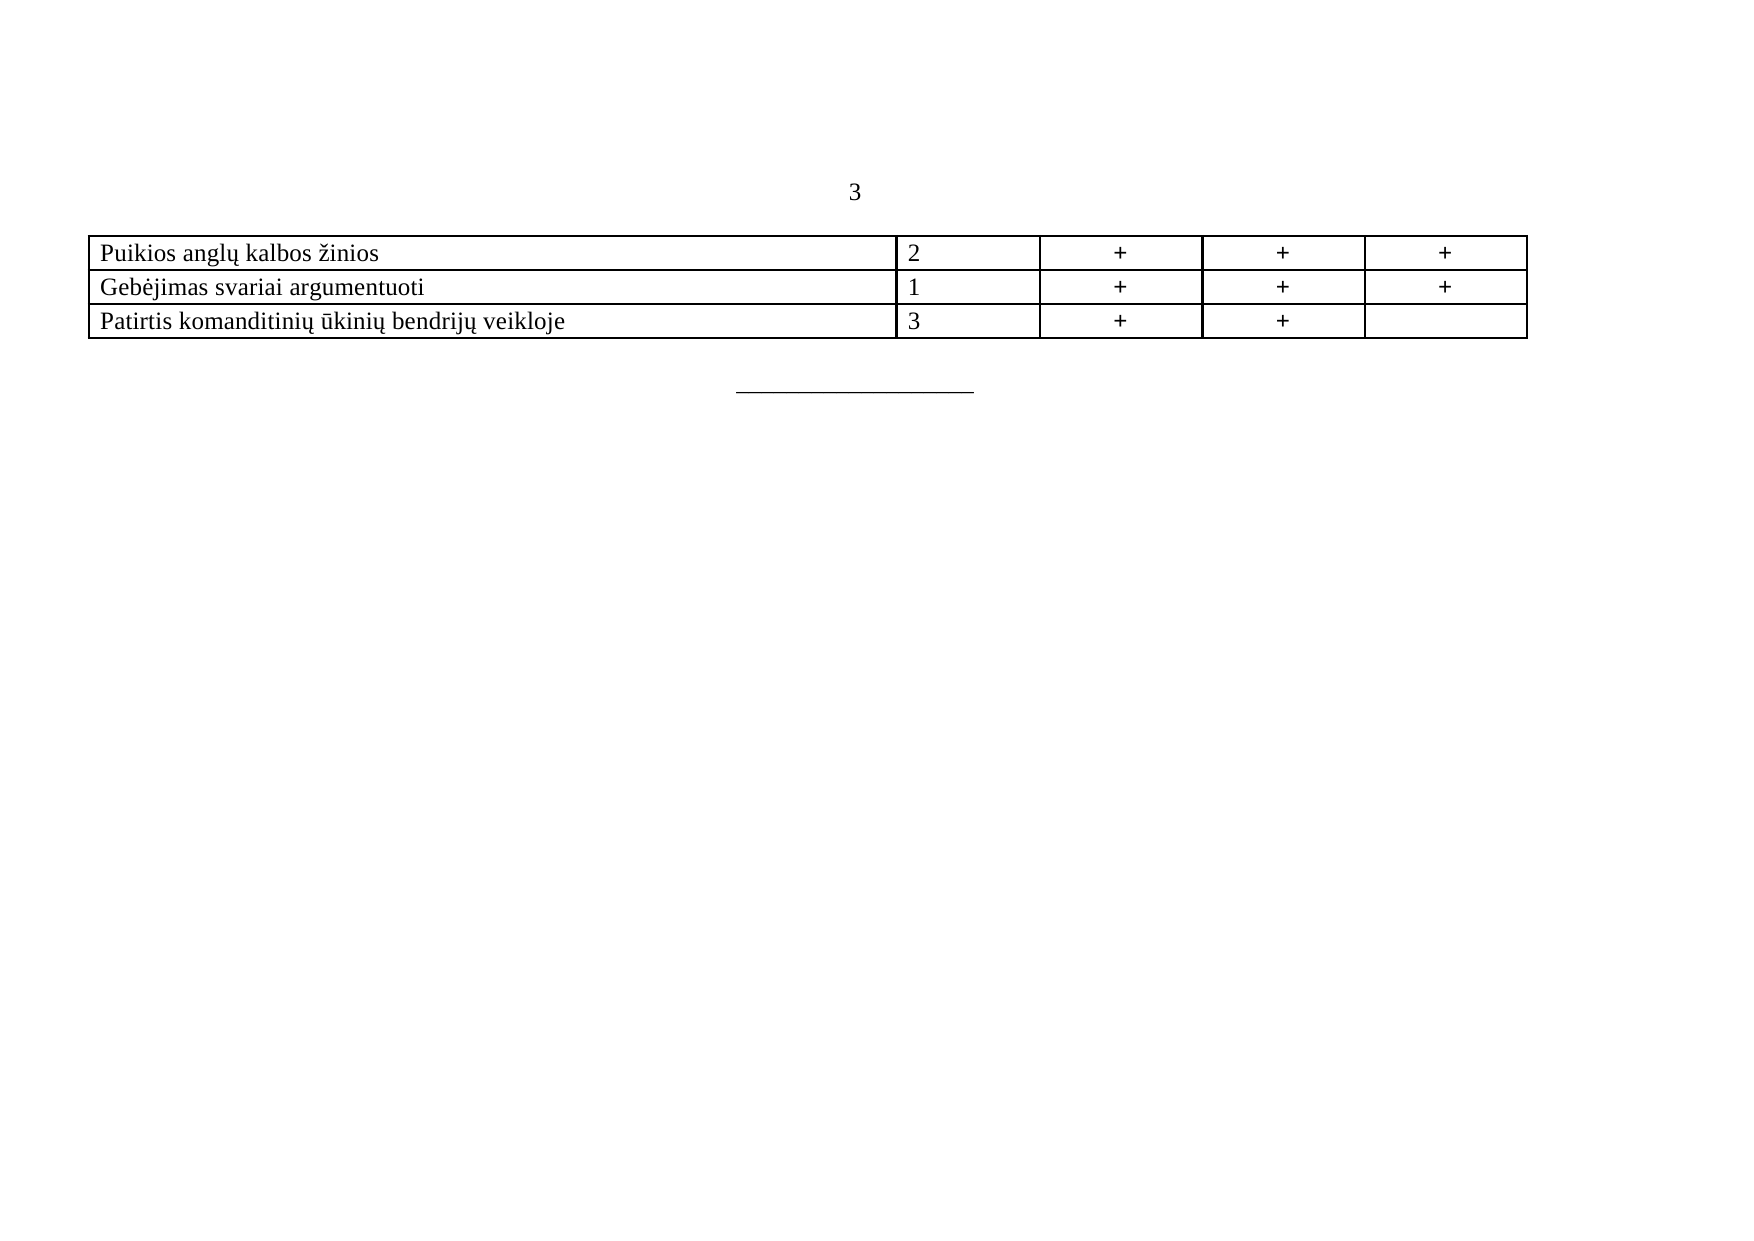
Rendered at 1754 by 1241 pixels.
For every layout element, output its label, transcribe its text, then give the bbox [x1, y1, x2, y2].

table_cell 3 [898, 305, 1039, 337]
table_cell + [1041, 271, 1201, 303]
table_cell  Gebėjimas svariai argumentuoti [90, 271, 895, 303]
table_cell + [1366, 271, 1526, 303]
table_cell [1366, 305, 1526, 337]
table_cell + [1204, 237, 1364, 269]
table_cell 1 [898, 271, 1039, 303]
table_cell + [1204, 271, 1364, 303]
table_cell + [1041, 237, 1201, 269]
table_cell + [1204, 305, 1364, 337]
table_cell + [1041, 305, 1201, 337]
table_cell 2 [898, 237, 1039, 269]
table_cell  Puikios anglų kalbos žinios [90, 237, 895, 269]
table_cell  Patirtis komanditinių ūkinių bendrijų veikloje [90, 305, 895, 337]
table_cell + [1366, 237, 1526, 269]
text ___________________ [89, 367, 1621, 396]
